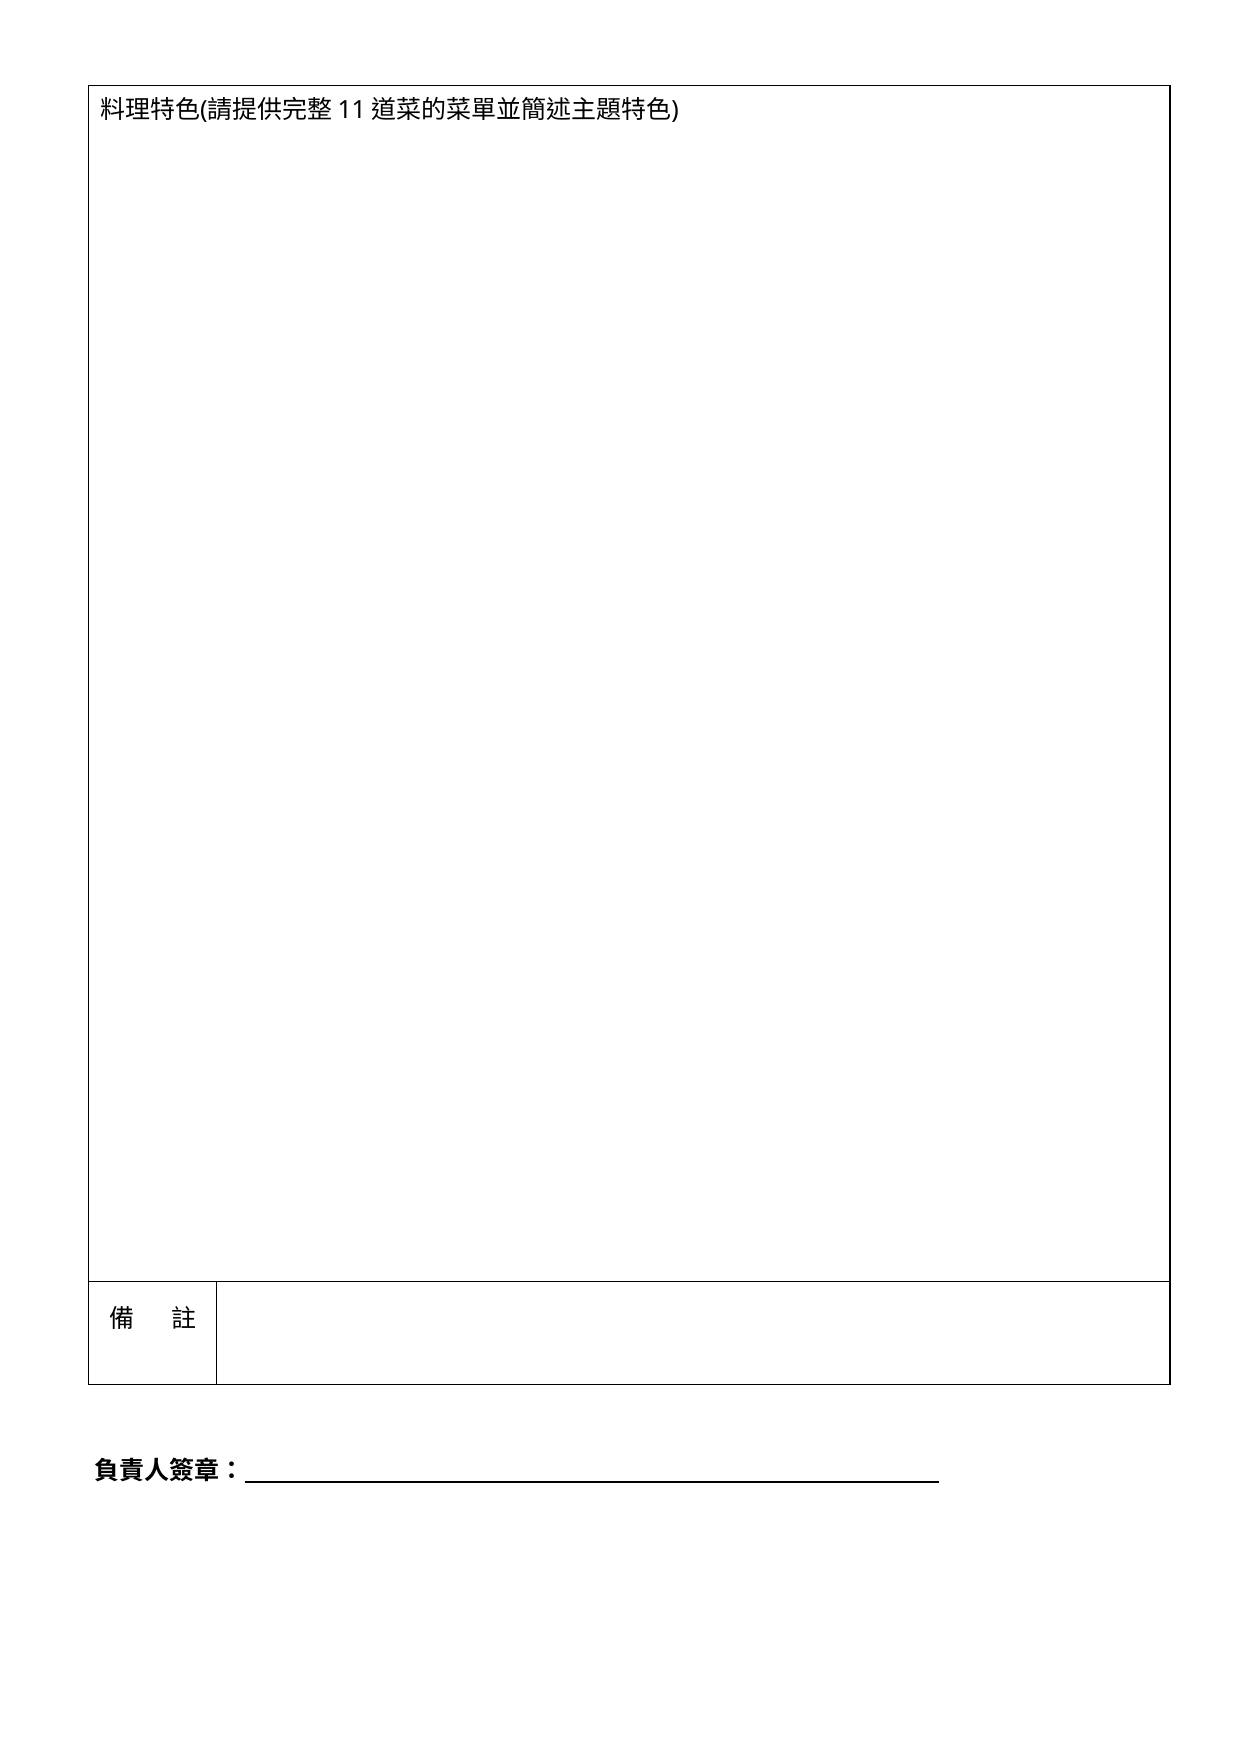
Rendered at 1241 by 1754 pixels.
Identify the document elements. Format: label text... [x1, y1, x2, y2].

table_cell [217, 1282, 1169, 1384]
table_header 料理特色(請提供完整11道菜的菜單並簡述主題特色) [89, 86, 1169, 1281]
table_cell 備 註 [89, 1282, 216, 1384]
subtitle 負責人簽章： [75, 1447, 1165, 1489]
